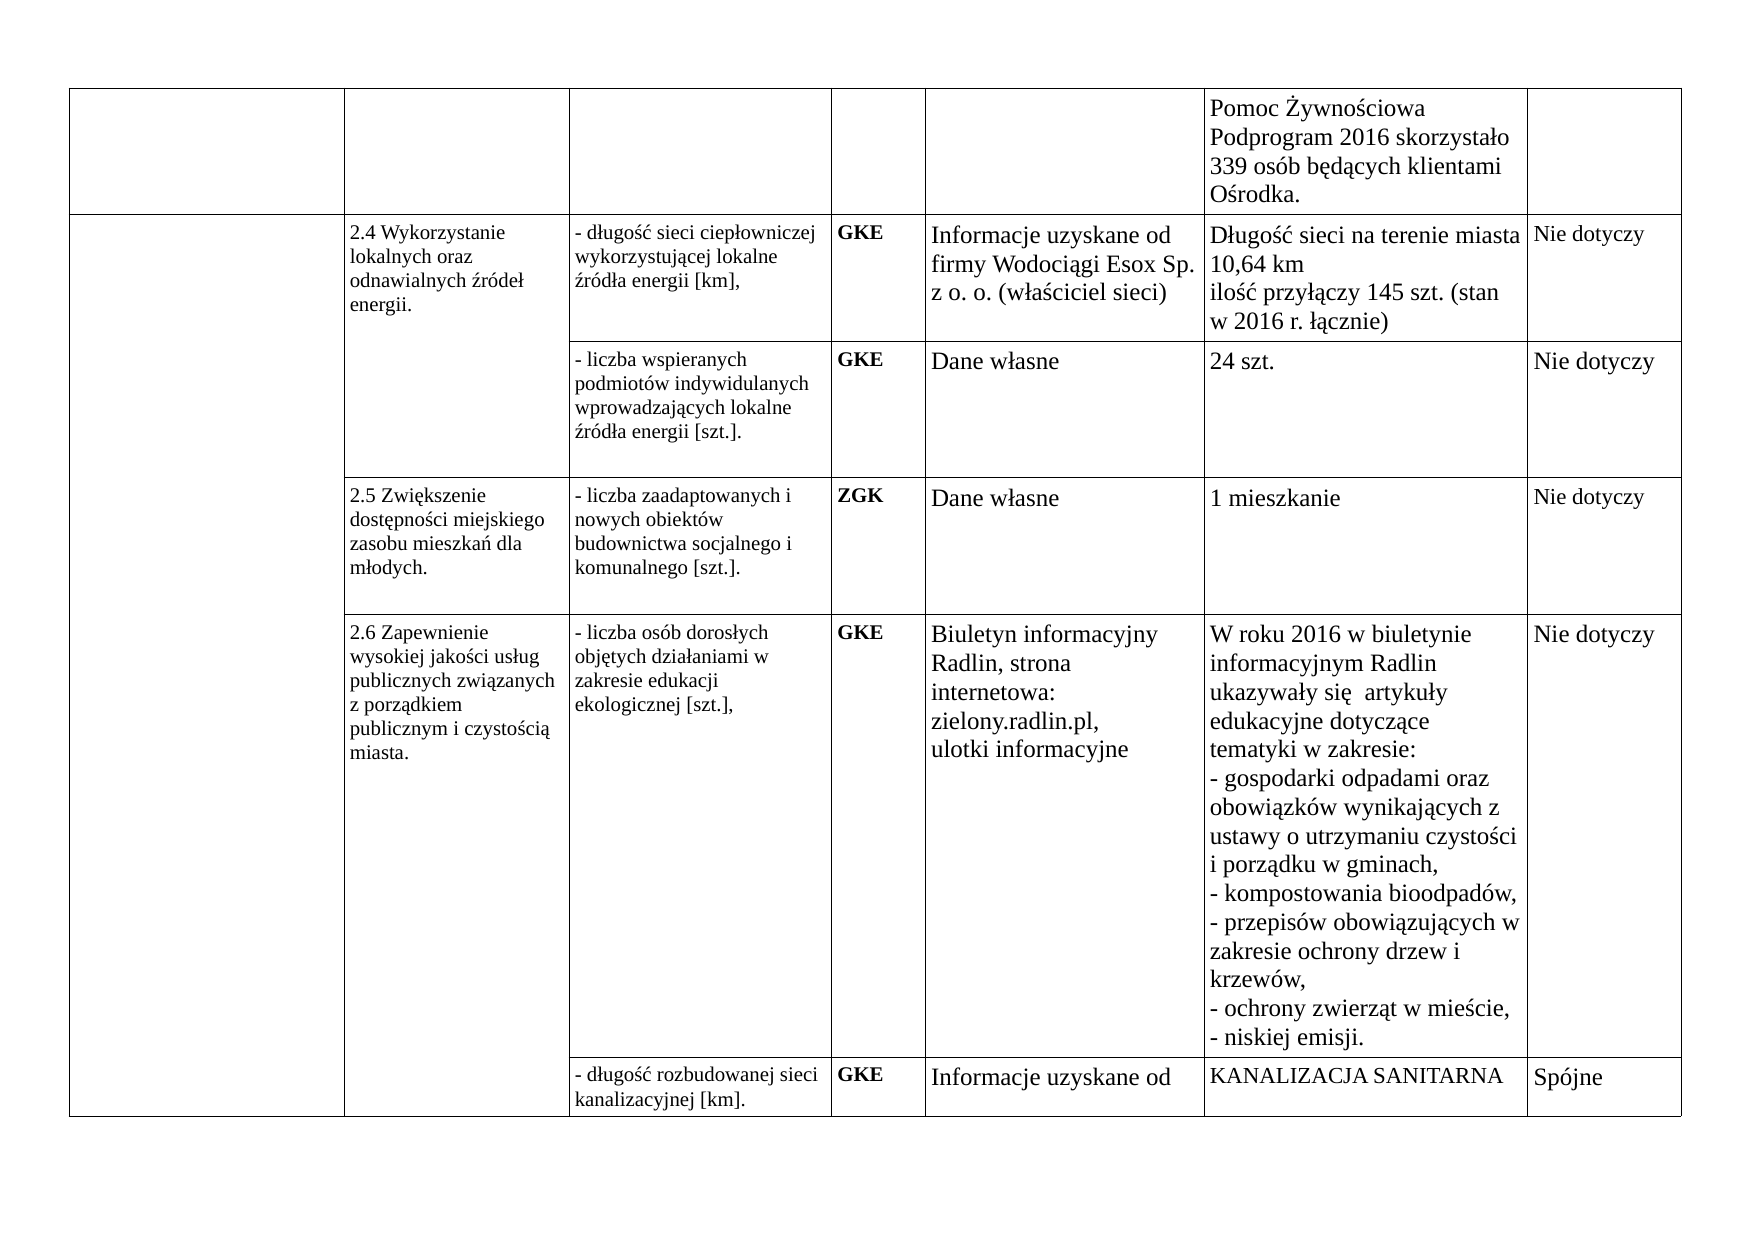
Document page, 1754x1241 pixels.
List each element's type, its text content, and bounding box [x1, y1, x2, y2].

table_cell Nie dotyczy [1528, 215, 1681, 341]
table_cell [345, 89, 569, 214]
table_cell Dane własne [926, 342, 1204, 477]
table_cell GKE [832, 342, 925, 477]
table_cell Nie dotyczy [1528, 478, 1681, 614]
table_cell 2.5 Zwiększenie dostępności miejskiego zasobu mieszkań dla młodych. [345, 478, 569, 614]
table_cell W roku 2016 w biuletynie informacyjnym Radlin ukazywały się artykuły edukacyjne dotyczące tematyki w zakresie: - gospodarki odpadami oraz obowiązków wynikających z ustawy o utrzymaniu czystości i porządku w gminach, - kompostowania bioodpadów, - przepisów obowiązujących w zakresie ochrony drzew i krzewów, - ochrony zwierząt w mieście, - niskiej emisji. [1205, 615, 1527, 1057]
table_cell 1 mieszkanie [1205, 478, 1527, 614]
table_cell [926, 89, 1204, 214]
table_cell GKE [832, 1058, 925, 1116]
table_cell 24 szt. [1205, 342, 1527, 477]
table_cell - długość rozbudowanej sieci kanalizacyjnej [km]. [570, 1058, 831, 1116]
table_cell ZGK [832, 478, 925, 614]
table_cell Nie dotyczy [1528, 342, 1681, 477]
table_cell Informacje uzyskane od [926, 1058, 1204, 1116]
table_cell - liczba osób dorosłych objętych działaniami w zakresie edukacji ekologicznej [szt.], [570, 615, 831, 1057]
table_cell KANALIZACJA SANITARNA [1205, 1058, 1527, 1116]
table_cell Nie dotyczy [1528, 615, 1681, 1057]
table_cell [1528, 89, 1681, 214]
table_cell - długość sieci ciepłowniczej wykorzystującej lokalne źródła energii [km], [570, 215, 831, 341]
table_cell [70, 215, 344, 1116]
table_cell Spójne [1528, 1058, 1681, 1116]
table_cell [570, 89, 831, 214]
table_cell Długość sieci na terenie miasta 10,64 km ilość przyłączy 145 szt. (stan w 2016 r. łącznie) [1205, 215, 1527, 341]
table_cell Pomoc Żywnościowa Podprogram 2016 skorzystało 339 osób będących klientami Ośrodka. [1205, 89, 1527, 214]
table_cell 2.4 Wykorzystanie lokalnych oraz odnawialnych źródeł energii. [345, 215, 569, 477]
table_cell - liczba wspieranych podmiotów indywidulanych wprowadzających lokalne źródła energii [szt.]. [570, 342, 831, 477]
table_cell 2.6 Zapewnienie wysokiej jakości usług publicznych związanych z porządkiem publicznym i czystością miasta. [345, 615, 569, 1116]
table_cell Dane własne [926, 478, 1204, 614]
table_cell [832, 89, 925, 214]
table_cell Biuletyn informacyjny Radlin, strona internetowa: zielony.radlin.pl, ulotki informacyjne [926, 615, 1204, 1057]
table_cell GKE [832, 215, 925, 341]
table_cell Informacje uzyskane od firmy Wodociągi Esox Sp. z o. o. (właściciel sieci) [926, 215, 1204, 341]
table_cell GKE [832, 615, 925, 1057]
table_cell [70, 89, 344, 214]
table_cell - liczba zaadaptowanych i nowych obiektów budownictwa socjalnego i komunalnego [szt.]. [570, 478, 831, 614]
